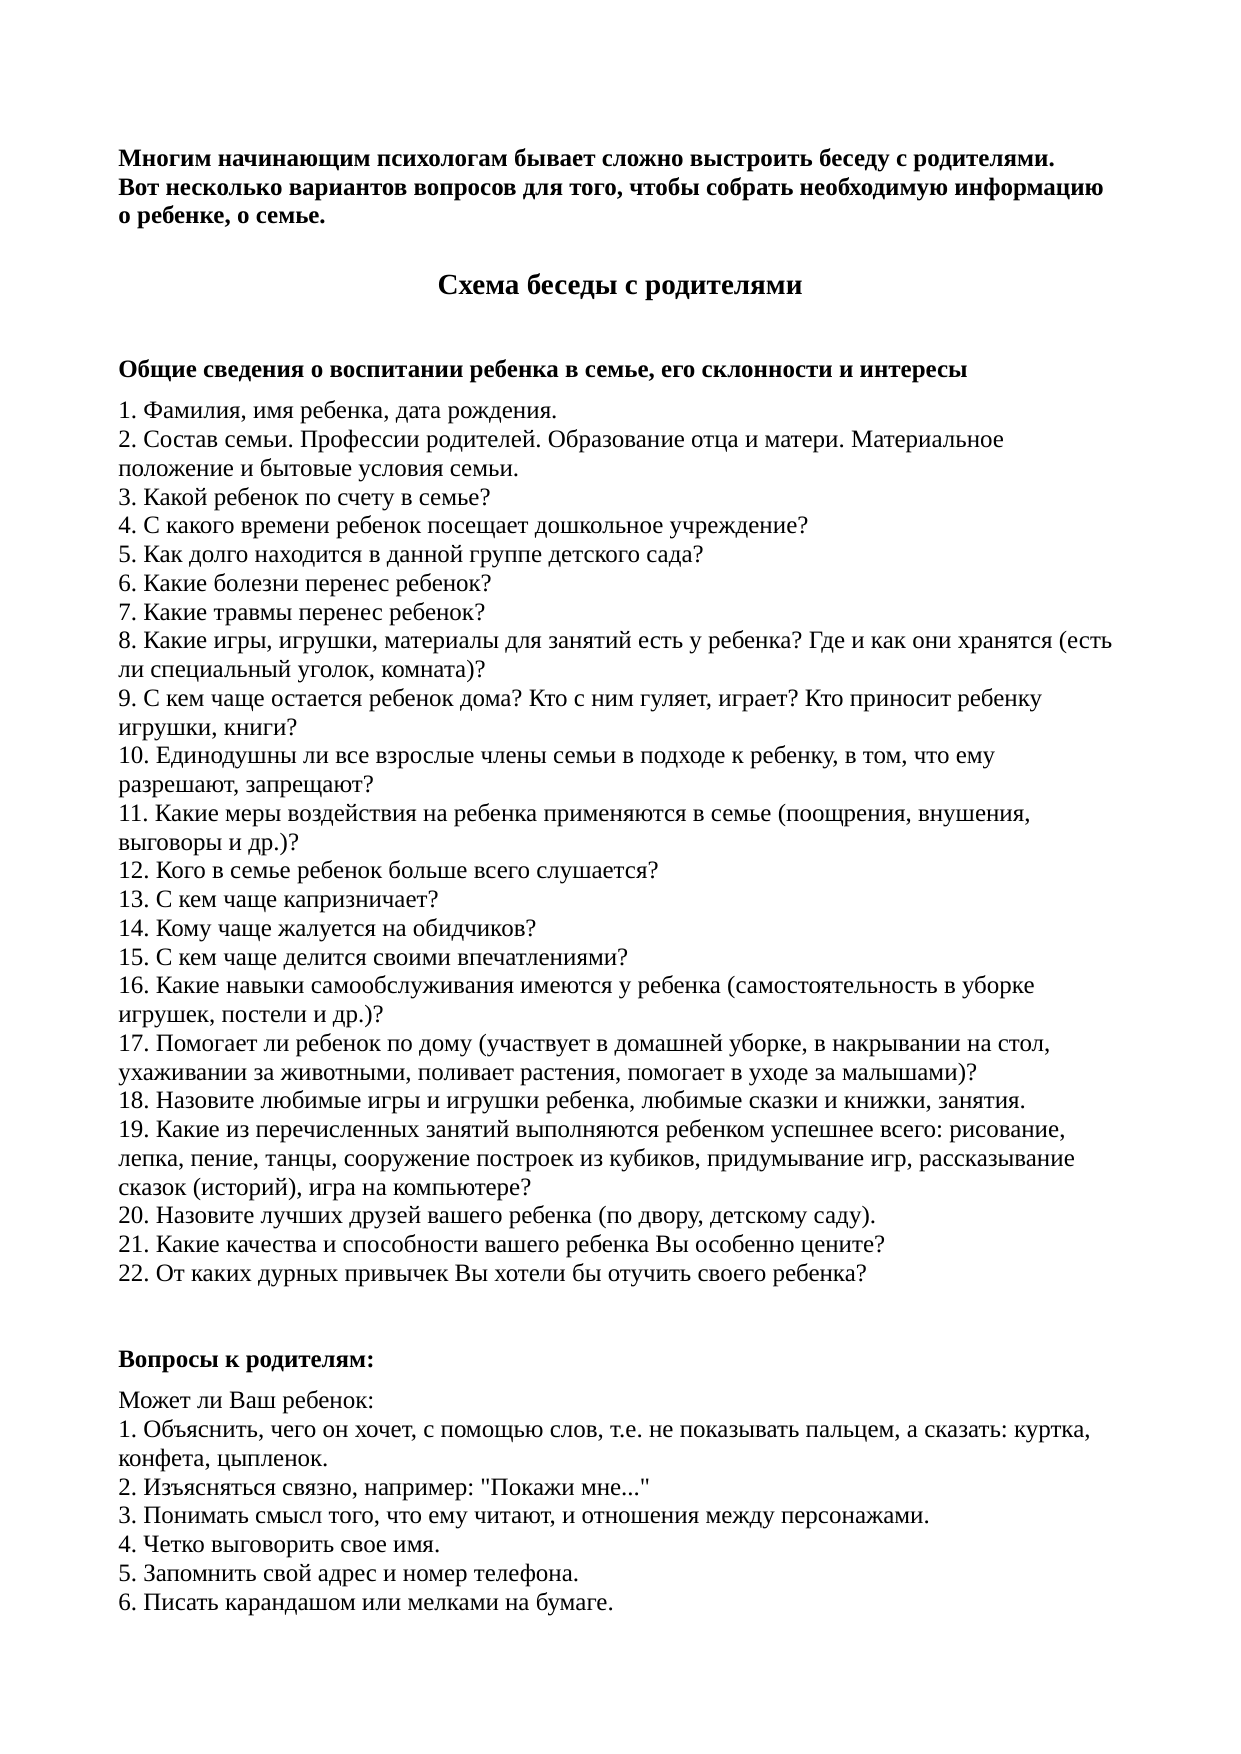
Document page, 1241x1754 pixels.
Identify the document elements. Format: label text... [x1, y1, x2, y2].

text Общие сведения о воспитании ребенка в семье, его склонности и интересы [118, 354, 1122, 383]
text 1. Фамилия, имя ребенка, дата рождения. 2. Состав семьи. Профессии родителей. Образование отца и матери. Материальное положение и бытовые условия семьи. 3. Какой ребенок по счету в семье? 4. С какого времени ребенок посещает дошкольное учреждение? 5. Как долго находится в данной группе детского сада? 6. Какие болезни перенес ребенок? 7. Какие травмы перенес ребенок? 8. Какие игры, игрушки, материалы для занятий есть у ребенка? Где и как они хранятся (есть ли специальный уголок, комната)? 9. С кем чаще остается ребенок дома? Кто с ним гуляет, играет? Кто приносит ребенку игрушки, книги? 10. Единодушны ли все взрослые члены семьи в подходе к ребенку, в том, что ему разрешают, запрещают? 11. Какие меры воздействия на ребенка применяются в семье (поощрения, внушения, выговоры и др.)? 12. Кого в семье ребенок больше всего слушается? 13. С кем чаще капризничает? 14. Кому чаще жалуется на обидчиков? 15. С кем чаще делится своими впечатлениями? 16. Какие навыки самообслуживания имеются у ребенка (самостоятельность в уборке игрушек, постели и др.)? 17. Помогает ли ребенок по дому (участвует в домашней уборке, в накрывании на стол, ухаживании за животными, поливает растения, помогает в уходе за малышами)? 18. Назовите любимые игры и игрушки ребенка, любимые сказки и книжки, занятия. 19. Какие из перечисленных занятий выполняются ребенком успешнее всего: рисование, лепка, пение, танцы, сооружение построек из кубиков, придумывание игр, рассказывание сказок (историй), игра на компьютере? 20. Назовите лучших друзей вашего ребенка (по двору, детскому саду). 21. Какие качества и способности вашего ребенка Вы особенно цените? 22. От каких дурных привычек Вы хотели бы отучить своего ребенка? Вопросы к родителям: [118, 395, 1122, 1373]
text Может ли Ваш ребенок: 1. Объяснить, чего он хочет, с помощью слов, т.е. не показывать пальцем, а сказать: куртка, конфета, цыпленок. 2. Изъясняться связно, например: "Покажи мне..." 3. Понимать смысл того, что ему читают, и отношения между персонажами. 4. Четко выговорить свое имя. 5. Запомнить свой адрес и номер телефона. 6. Писать карандашом или мелками на бумаге. [118, 1385, 1122, 1615]
subtitle Многим начинающим психологам бывает сложно выстроить беседу с родителями. Вот несколько вариантов вопросов для того, чтобы собрать необходимую информацию о ребенке, о семье. [118, 143, 1122, 229]
subtitle Схема беседы с родителями [118, 267, 1122, 300]
